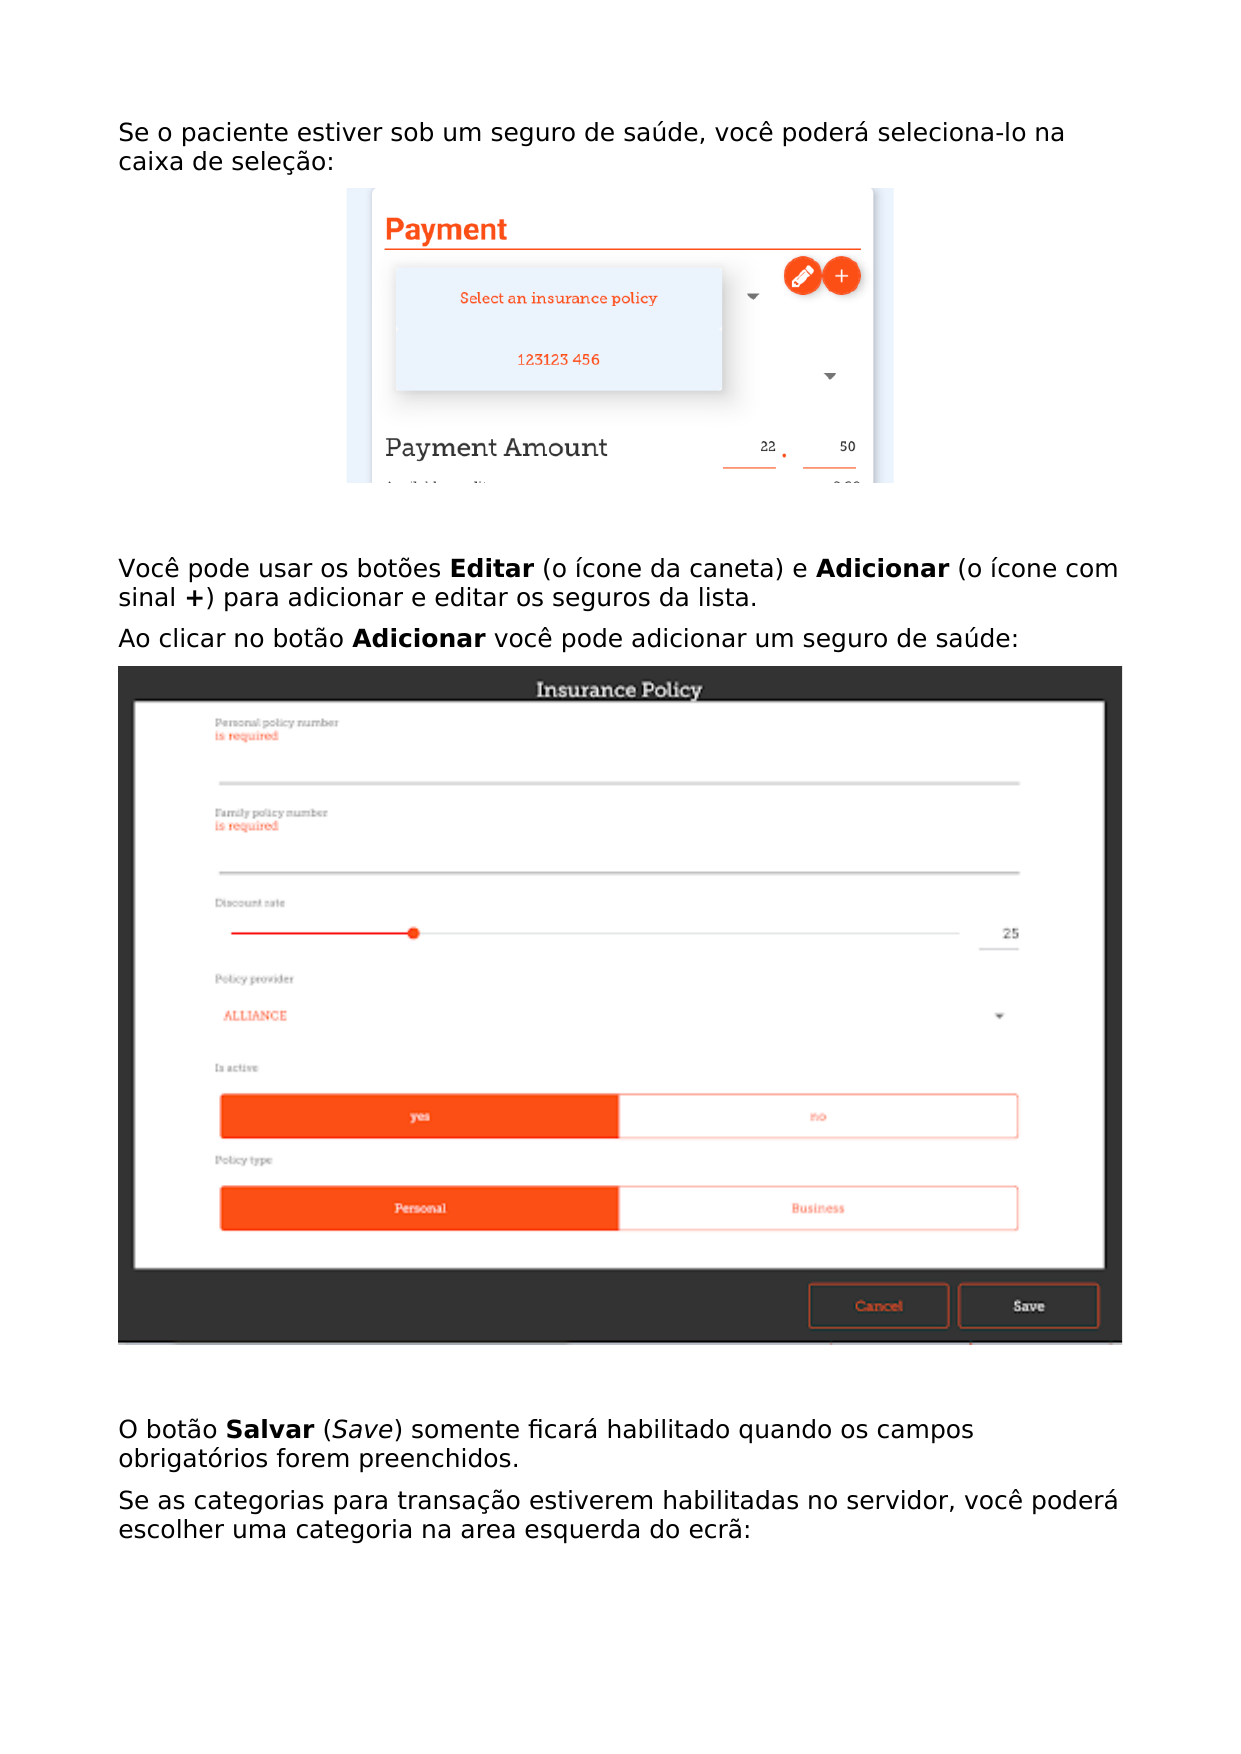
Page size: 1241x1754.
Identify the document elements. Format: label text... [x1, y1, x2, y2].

text Você pode usar os botões Editar (o ícone da caneta) e Adicionar (o ícone com sinal +) para adicionar e editar os seguros da lista. [118, 554, 1122, 612]
text Ao clicar no botão Adicionar você pode adicionar um seguro de saúde: [118, 625, 1122, 654]
picture [346, 188, 894, 483]
text Se o paciente estiver sob um seguro de saúde, você poderá seleciona-lo na caixa de seleção: [118, 118, 1122, 176]
text O botão Salvar (Save) somente ficará habilitado quando os campos obrigatórios forem preenchidos. [118, 1416, 1122, 1474]
picture [118, 666, 1123, 1345]
text Se as categorias para transação estiverem habilitadas no servidor, você poderá escolher uma categoria na area esquerda do ecrã: [118, 1486, 1122, 1545]
